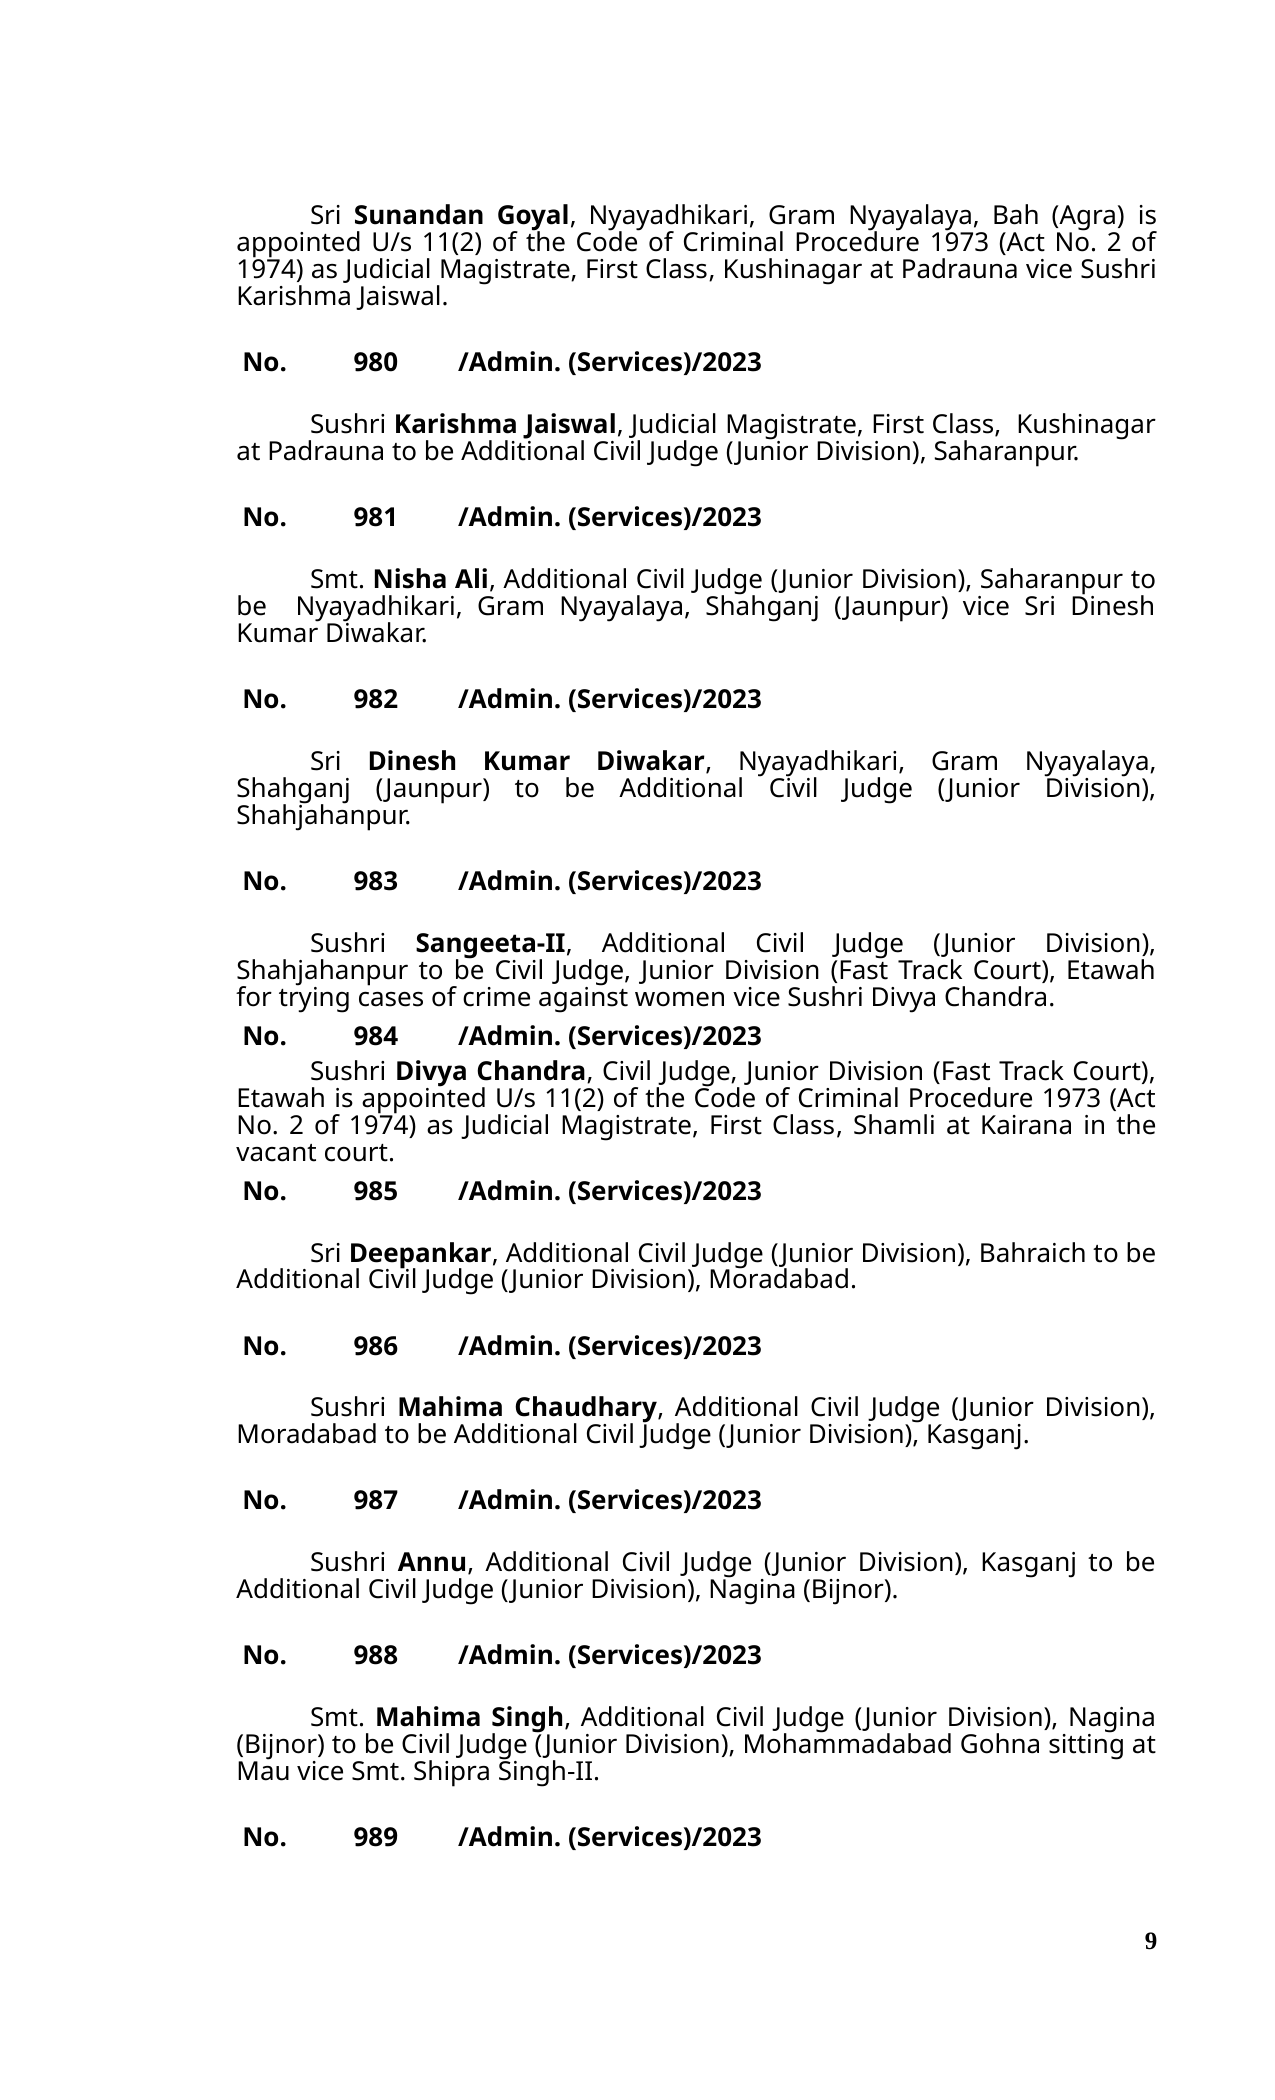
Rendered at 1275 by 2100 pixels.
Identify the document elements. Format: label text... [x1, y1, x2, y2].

table_header [310, 1012, 452, 1058]
table_header No. [236, 1813, 310, 1860]
table_header /Admin. (Services)/2023 [452, 675, 837, 722]
table_header No. [236, 675, 310, 722]
table_header No. [236, 1166, 310, 1213]
table_header No. [236, 1012, 310, 1058]
table_header No. [236, 1321, 310, 1368]
table_header /Admin. (Services)/2023 [452, 857, 837, 904]
table_header [310, 675, 452, 722]
text Sri Deepankar, Additional Civil Judge (Junior Division), Bahraich to be Additional Civil Judge (Junior Division), Moradabad. [236, 1240, 1157, 1294]
text Smt. Nisha Ali, Additional Civil Judge (Junior Division), Saharanpur to be Nyayadhikari, Gram Nyayalaya, Shahganj (Jaunpur) vice Sri Dinesh Kumar Diwakar. [236, 567, 1157, 648]
table_header /Admin. (Services)/2023 [452, 1166, 837, 1213]
table_header No. [236, 1476, 310, 1523]
table_header /Admin. (Services)/2023 [452, 1321, 837, 1368]
table_header No. [236, 857, 310, 904]
text Sushri Sangeeta-II, Additional Civil Judge (Junior Division), Shahjahanpur to be Civil Judge, Junior Division (Fast Track Court), Etawah for trying cases of crime against women vice Sushri Divya Chandra. [236, 931, 1157, 1012]
table_header [310, 857, 452, 904]
text Sri Sunandan Goyal, Nyayadhikari, Gram Nyayalaya, Bah (Agra) is appointed U/s 11(2) of the Code of Criminal Procedure 1973 (Act No. 2 of 1974) as Judicial Magistrate, First Class, Kushinagar at Padrauna vice Sushri Karishma Jaiswal. [236, 203, 1157, 311]
table_header /Admin. (Services)/2023 [452, 338, 837, 385]
table_header No. [236, 493, 310, 540]
table_header /Admin. (Services)/2023 [452, 1476, 837, 1523]
table_header /Admin. (Services)/2023 [452, 1813, 837, 1860]
table_header [310, 1166, 452, 1213]
table_header [310, 1476, 452, 1523]
text Sushri Karishma Jaiswal, Judicial Magistrate, First Class, Kushinagar at Padrauna to be Additional Civil Judge (Junior Division), Saharanpur. [236, 412, 1157, 466]
table_header [310, 1813, 452, 1860]
table_header [310, 1631, 452, 1678]
table_header [310, 493, 452, 540]
table_header /Admin. (Services)/2023 [452, 493, 837, 540]
table_header No. [236, 338, 310, 385]
table_header No. [236, 1631, 310, 1678]
text Sushri Annu, Additional Civil Judge (Junior Division), Kasganj to be Additional Civil Judge (Junior Division), Nagina (Bijnor). [236, 1550, 1157, 1604]
table_header [310, 338, 452, 385]
table_header [310, 1321, 452, 1368]
text Sushri Mahima Chaudhary, Additional Civil Judge (Junior Division), Moradabad to be Additional Civil Judge (Junior Division), Kasganj. [236, 1395, 1157, 1449]
text Smt. Mahima Singh, Additional Civil Judge (Junior Division), Nagina (Bijnor) to be Civil Judge (Junior Division), Mohammadabad Gohna sitting at Mau vice Smt. Shipra Singh-II. [236, 1705, 1157, 1786]
text Sushri Divya Chandra, Civil Judge, Junior Division (Fast Track Court), Etawah is appointed U/s 11(2) of the Code of Criminal Procedure 1973 (Act No. 2 of 1974) as Judicial Magistrate, First Class, Shamli at Kairana in the vacant court. [236, 1058, 1157, 1166]
text Sri Dinesh Kumar Diwakar, Nyayadhikari, Gram Nyayalaya, Shahganj (Jaunpur) to be Additional Civil Judge (Junior Division), Shahjahanpur. [236, 749, 1157, 830]
table_header /Admin. (Services)/2023 [452, 1631, 837, 1678]
table_header /Admin. (Services)/2023 [452, 1012, 837, 1058]
